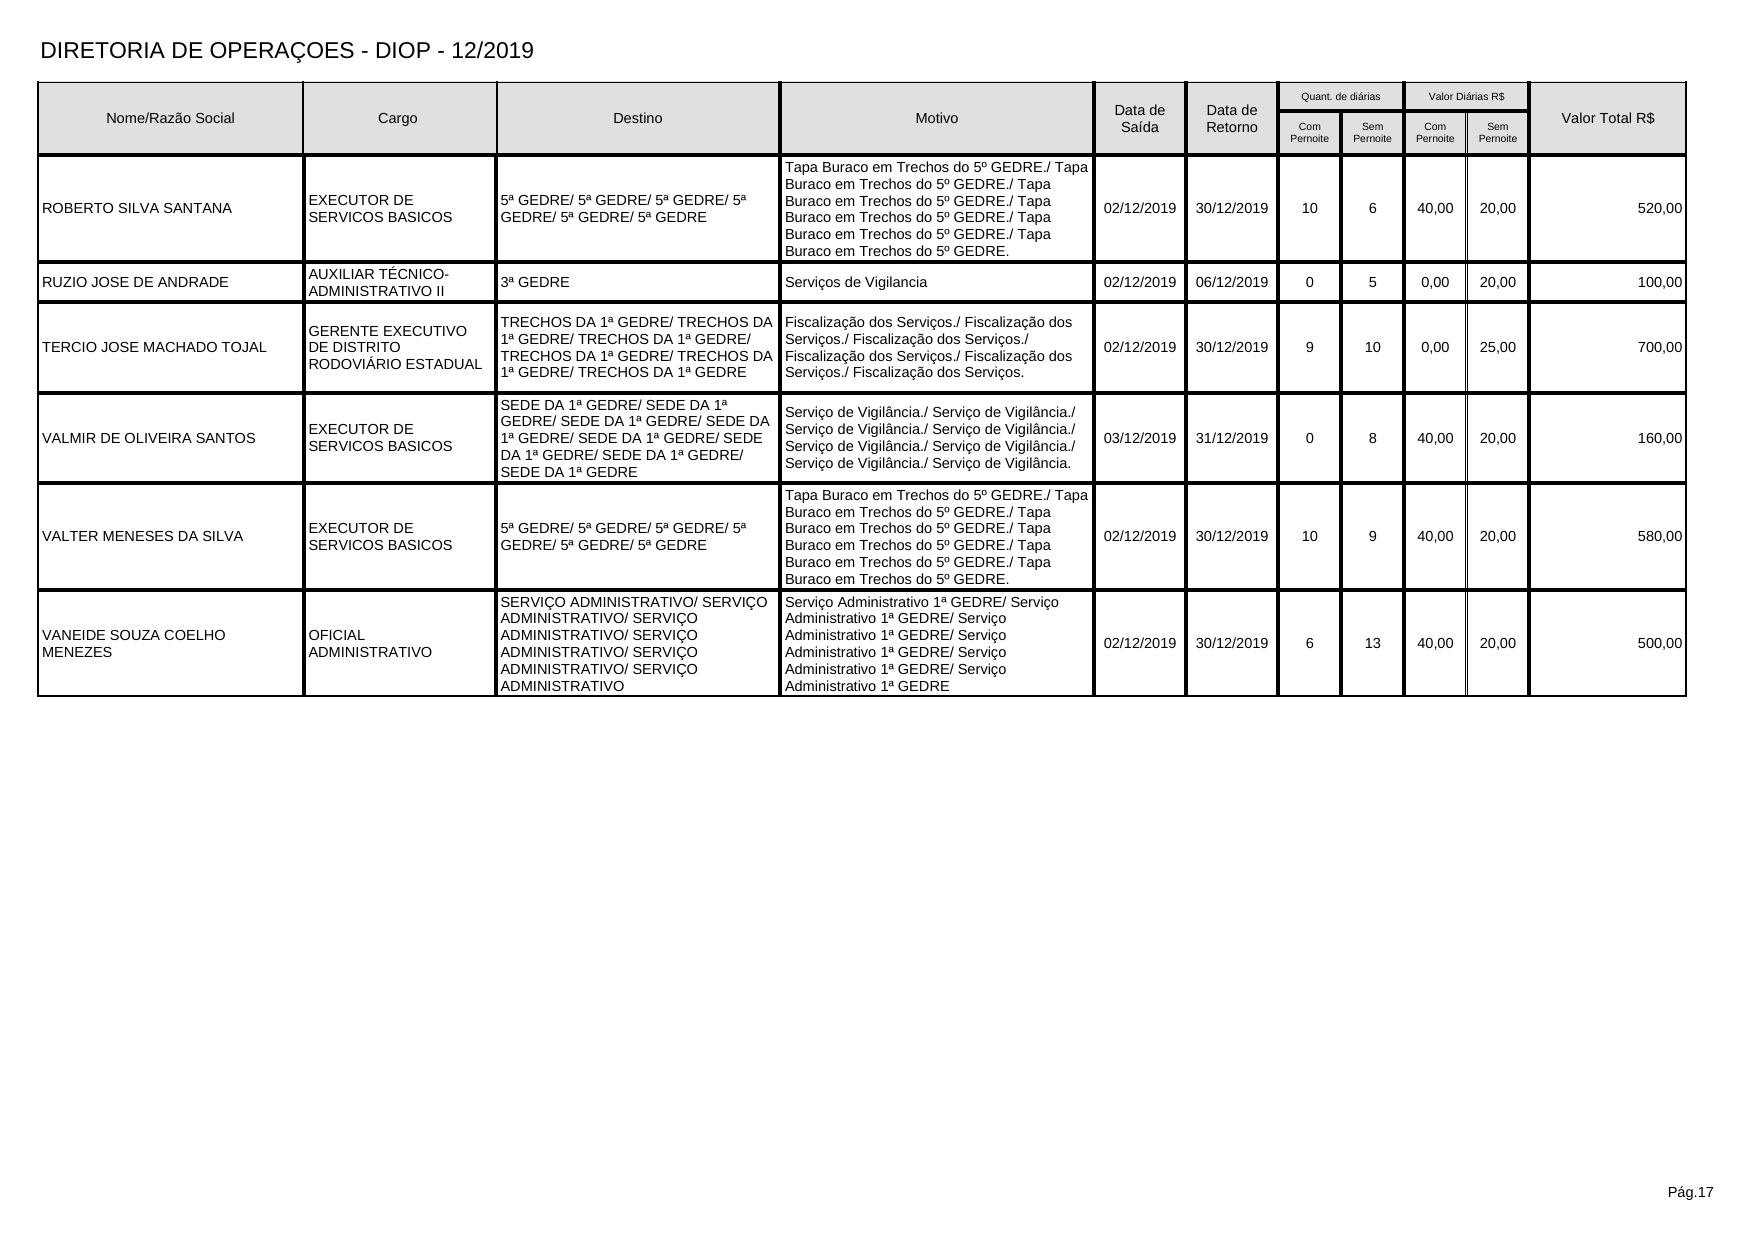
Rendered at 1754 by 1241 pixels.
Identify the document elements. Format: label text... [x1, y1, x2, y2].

table_cell 10 [1280, 157, 1339, 260]
table_cell Valor Total R$ [1531, 83, 1685, 153]
table_cell 0 [1280, 264, 1339, 300]
table_cell EXECUTOR DE SERVICOS BASICOS [306, 485, 494, 588]
table_cell 40,00 [1406, 592, 1465, 695]
table_cell Tapa Buraco em Trechos do 5º GEDRE./ Tapa Buraco em Trechos do 5º GEDRE./ Tapa Buraco em Trechos do 5º GEDRE./ Tapa Buraco em Trechos do 5º GEDRE./ Tapa Buraco em Trechos do 5º GEDRE./ Tapa Buraco em Trechos do 5º GEDRE. [782, 157, 1092, 260]
table_cell RUZIO JOSE DE ANDRADE [39, 264, 302, 300]
table_cell 5 [1343, 264, 1402, 300]
table_cell [37, 697, 1687, 1184]
table_cell 5ª GEDRE/ 5ª GEDRE/ 5ª GEDRE/ 5ª GEDRE/ 5ª GEDRE/ 5ª GEDRE [498, 157, 778, 260]
table_cell [1322, 37, 1717, 81]
table_cell 700,00 [1531, 304, 1685, 391]
table_cell 40,00 [1406, 157, 1465, 260]
table_cell ROBERTO SILVA SANTANA [39, 157, 302, 260]
table_cell OFICIAL ADMINISTRATIVO [306, 592, 494, 695]
table_cell Nome/Razão Social [39, 83, 302, 153]
table_cell 520,00 [1531, 157, 1685, 260]
table_cell GERENTE EXECUTIVO DE DISTRITO RODOVIÁRIO ESTADUAL [306, 304, 494, 391]
table_cell 20,00 [1468, 157, 1527, 260]
table_cell 31/12/2019 [1188, 395, 1276, 481]
table_cell 02/12/2019 [1096, 264, 1184, 300]
table_cell 10 [1343, 304, 1402, 391]
table_cell Tapa Buraco em Trechos do 5º GEDRE./ Tapa Buraco em Trechos do 5º GEDRE./ Tapa Buraco em Trechos do 5º GEDRE./ Tapa Buraco em Trechos do 5º GEDRE./ Tapa Buraco em Trechos do 5º GEDRE./ Tapa Buraco em Trechos do 5º GEDRE. [782, 485, 1092, 588]
table_cell 40,00 [1406, 395, 1465, 481]
table_cell 30/12/2019 [1188, 592, 1276, 695]
table_cell VANEIDE SOUZA COELHO MENEZES [39, 592, 302, 695]
table_cell Quant. de diárias [1280, 83, 1402, 109]
table_cell EXECUTOR DE SERVICOS BASICOS [306, 157, 494, 260]
table_cell 8 [1343, 395, 1402, 481]
table_cell Serviço Administrativo 1ª GEDRE/ Serviço Administrativo 1ª GEDRE/ Serviço Administrativo 1ª GEDRE/ Serviço Administrativo 1ª GEDRE/ Serviço Administrativo 1ª GEDRE/ Serviço Administrativo 1ª GEDRE [782, 592, 1092, 695]
table_cell 6 [1280, 592, 1339, 695]
table_cell Com Pernoite [1406, 113, 1465, 153]
table_cell Serviço de Vigilância./ Serviço de Vigilância./ Serviço de Vigilância./ Serviço de Vigilância./ Serviço de Vigilância./ Serviço de Vigilância./ Serviço de Vigilância./ Serviço de Vigilância. [782, 395, 1092, 481]
table_cell AUXILIAR TÉCNICO-ADMINISTRATIVO II [306, 264, 494, 300]
table_cell 0,00 [1406, 304, 1465, 391]
table_cell 06/12/2019 [1188, 264, 1276, 300]
table_cell 30/12/2019 [1188, 304, 1276, 391]
table_cell Data de Retorno [1188, 83, 1276, 153]
table_cell 100,00 [1531, 264, 1685, 300]
table_cell Cargo [304, 83, 496, 153]
table_cell 580,00 [1531, 485, 1685, 588]
table_cell 02/12/2019 [1096, 304, 1184, 391]
table_cell 20,00 [1468, 592, 1527, 695]
table_cell Sem Pernoite [1343, 113, 1402, 153]
table_cell SERVIÇO ADMINISTRATIVO/ SERVIÇO ADMINISTRATIVO/ SERVIÇO ADMINISTRATIVO/ SERVIÇO ADMINISTRATIVO/ SERVIÇO ADMINISTRATIVO/ SERVIÇO ADMINISTRATIVO [498, 592, 778, 695]
table_cell 02/12/2019 [1096, 592, 1184, 695]
table_cell [37, 67, 1322, 81]
table_cell TERCIO JOSE MACHADO TOJAL [39, 304, 302, 391]
table_cell VALMIR DE OLIVEIRA SANTOS [39, 395, 302, 481]
table_cell 10 [1280, 485, 1339, 588]
table_cell 9 [1280, 304, 1339, 391]
table_cell EXECUTOR DE SERVICOS BASICOS [306, 395, 494, 481]
table_cell 02/12/2019 [1096, 157, 1184, 260]
table_cell Data de Saída [1096, 83, 1184, 153]
table_cell 160,00 [1531, 395, 1685, 481]
table_cell 20,00 [1468, 395, 1527, 481]
table_cell Sem Pernoite [1468, 113, 1527, 153]
table_cell Com Pernoite [1280, 113, 1339, 153]
table_cell 0,00 [1406, 264, 1465, 300]
table_cell 40,00 [1406, 485, 1465, 588]
table_cell Destino [498, 83, 778, 153]
table_cell 13 [1343, 592, 1402, 695]
table_cell 20,00 [1468, 485, 1527, 588]
table_cell 02/12/2019 [1096, 485, 1184, 588]
table_cell Motivo [782, 83, 1092, 153]
table_cell 500,00 [1531, 592, 1685, 695]
table_cell Serviços de Vigilancia [782, 264, 1092, 300]
table_cell 5ª GEDRE/ 5ª GEDRE/ 5ª GEDRE/ 5ª GEDRE/ 5ª GEDRE/ 5ª GEDRE [498, 485, 778, 588]
table_cell 03/12/2019 [1096, 395, 1184, 481]
table_cell 6 [1343, 157, 1402, 260]
table_cell [37, 1184, 1573, 1201]
table_cell 3ª GEDRE [498, 264, 778, 300]
table_cell 30/12/2019 [1188, 485, 1276, 588]
table_cell SEDE DA 1ª GEDRE/ SEDE DA 1ª GEDRE/ SEDE DA 1ª GEDRE/ SEDE DA 1ª GEDRE/ SEDE DA 1ª GEDRE/ SEDE DA 1ª GEDRE/ SEDE DA 1ª GEDRE/ SEDE DA 1ª GEDRE [498, 395, 778, 481]
table_cell Valor Diárias R$ [1406, 83, 1527, 109]
table_cell 30/12/2019 [1188, 157, 1276, 260]
table_cell VALTER MENESES DA SILVA [39, 485, 302, 588]
table_cell 9 [1343, 485, 1402, 588]
table_cell 20,00 [1468, 264, 1527, 300]
table_cell DIRETORIA DE OPERAÇOES - DIOP - 12/2019 [37, 37, 1322, 67]
table_cell [1687, 81, 1717, 1184]
table_cell TRECHOS DA 1ª GEDRE/ TRECHOS DA 1ª GEDRE/ TRECHOS DA 1ª GEDRE/ TRECHOS DA 1ª GEDRE/ TRECHOS DA 1ª GEDRE/ TRECHOS DA 1ª GEDRE [498, 304, 778, 391]
table_cell 0 [1280, 395, 1339, 481]
table_cell 25,00 [1468, 304, 1527, 391]
table_cell Fiscalização dos Serviços./ Fiscalização dos Serviços./ Fiscalização dos Serviços./ Fiscalização dos Serviços./ Fiscalização dos Serviços./ Fiscalização dos Serviços. [782, 304, 1092, 391]
table_cell Pág.17 [1573, 1184, 1717, 1201]
